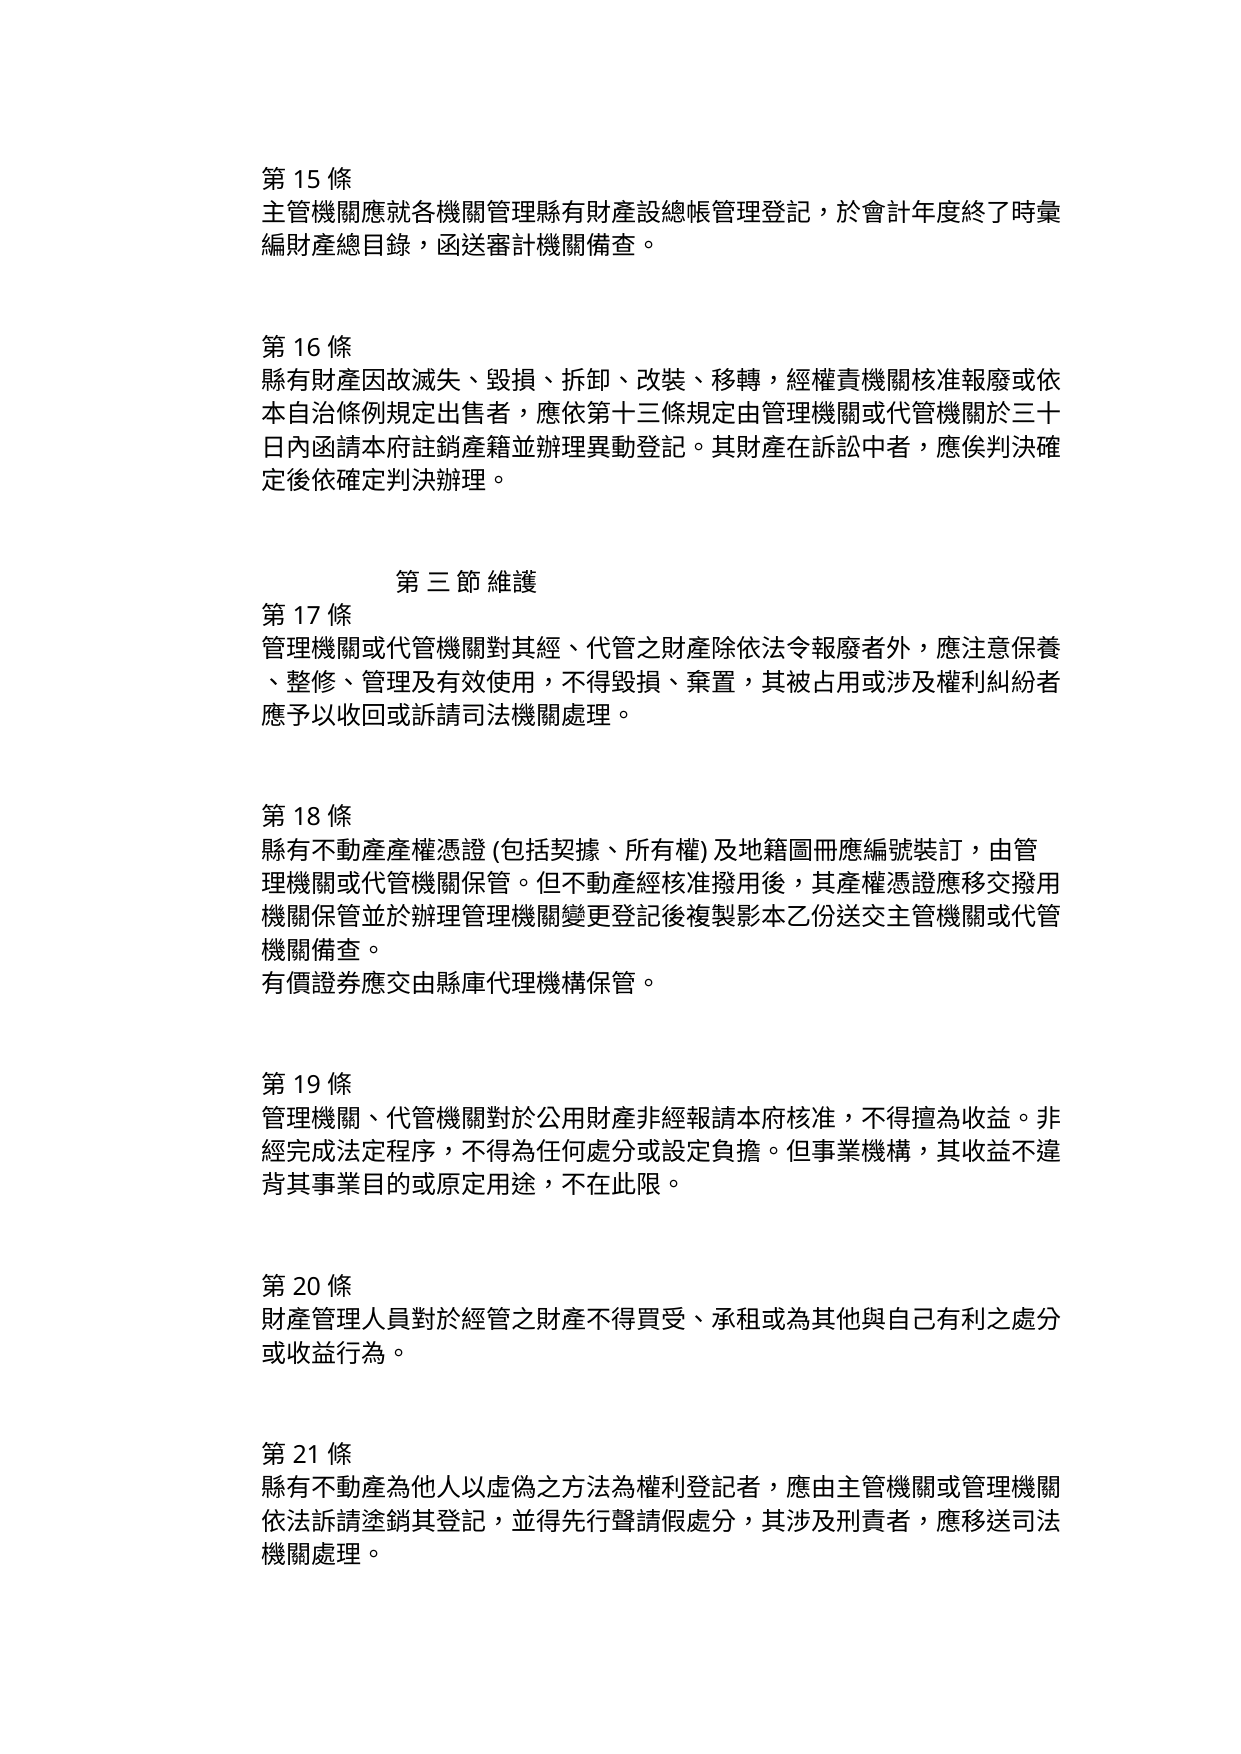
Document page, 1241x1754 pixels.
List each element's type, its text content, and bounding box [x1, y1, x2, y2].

table_cell [123, 90, 262, 1574]
table_cell 第 15 條 主管機關應就各機關管理縣有財產設總帳管理登記，於會計年度終了時彙 編財產總目錄，函送審計機關備查。 第 16 條 縣有財產因故滅失、毀損、拆卸、改裝、移轉，經權責機關核准報廢或依 本自治條例規定出售者，應依第十三條規定由管理機關或代管機關於三十 日內函請本府註銷產籍並辦理異動登記。其財產在訴訟中者，應俟判決確 定後依確定判決辦理。 第 三 節 維護 第 17 條 管理機關或代管機關對其經、代管之財產除依法令報廢者外，應注意保養 、整修、管理及有效使用，不得毀損、棄置，其被占用或涉及權利糾紛者 應予以收回或訴請司法機關處理。 第 18 條 縣有不動產產權憑證 (包括契據、所有權) 及地籍圖冊應編號裝訂，由管 理機關或代管機關保管。但不動產經核准撥用後，其產權憑證應移交撥用 機關保管並於辦理管理機關變更登記後複製影本乙份送交主管機關或代管 機關備查。 有價證券應交由縣庫代理機構保管。 第 19 條 管理機關、代管機關對於公用財產非經報請本府核准，不得擅為收益。非 經完成法定程序，不得為任何處分或設定負擔。但事業機構，其收益不違 背其事業目的或原定用途，不在此限。 第 20 條 財產管理人員對於經管之財產不得買受、承租或為其他與自己有利之處分 或收益行為。 第 21 條 縣有不動產為他人以虛偽之方法為權利登記者，應由主管機關或管理機關 依法訴請塗銷其登記，並得先行聲請假處分，其涉及刑責者，應移送司法 機關處理。 [262, 90, 1118, 1574]
